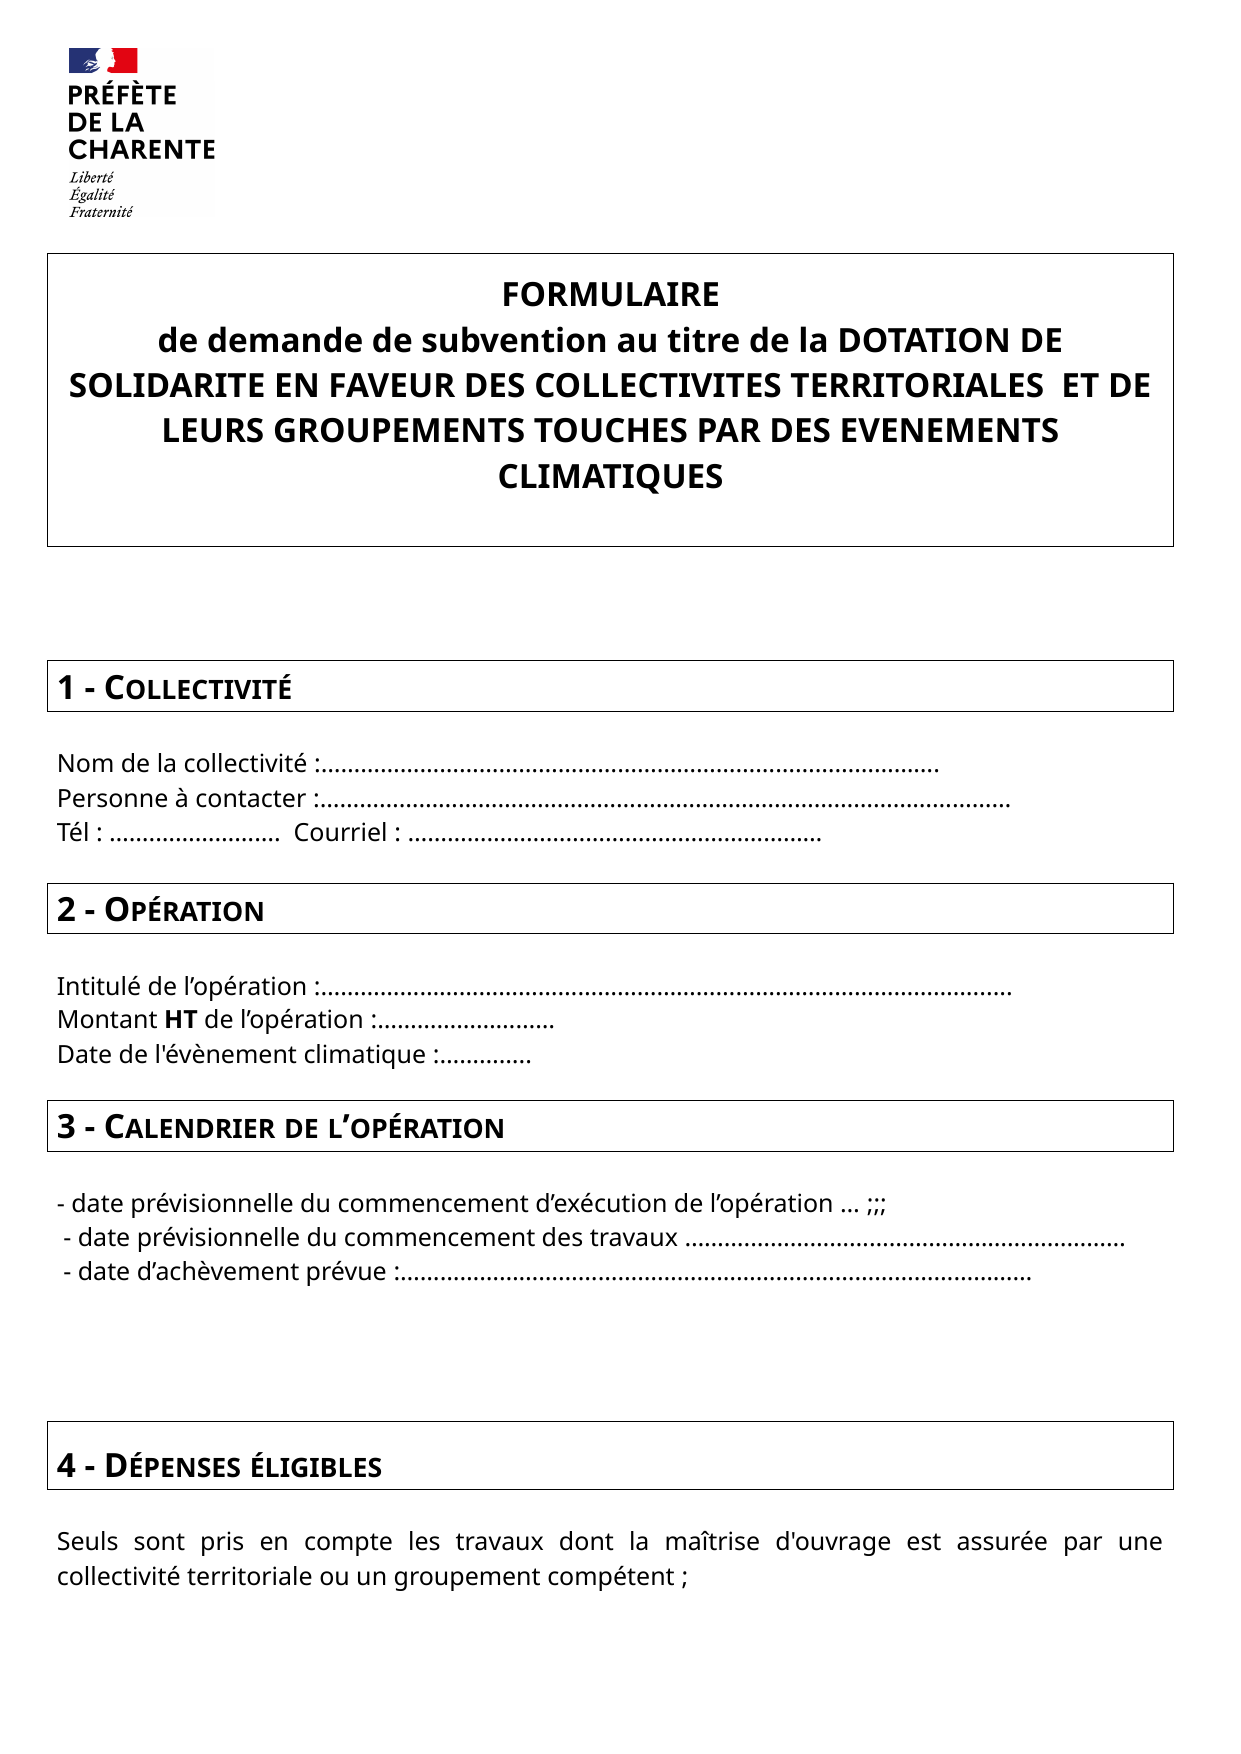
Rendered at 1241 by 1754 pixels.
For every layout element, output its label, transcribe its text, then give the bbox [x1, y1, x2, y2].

text de demande de subvention au titre de la DOTATION DE SOLIDARITE EN FAVEUR DES COLLECTIVITES TERRITORIALES ET DE LEURS GROUPEMENTS TOUCHES PAR DES EVENEMENTS CLIMATIQUES [57, 316, 1164, 498]
text Tél : …….………………. Courriel : ……………………………………………………… [57, 814, 1164, 848]
text - date prévisionnelle du commencement des travaux ……….………………………………………………… [57, 1220, 1164, 1254]
text Seuls sont pris en compte les travaux dont la maîtrise d'ouvrage est assurée par une collectivité territoriale ou un groupement compétent ; [57, 1524, 1164, 1592]
text 2 - Opération [48, 884, 1173, 933]
text Date de l'évènement climatique :………….. [57, 1036, 1164, 1070]
picture [69, 48, 215, 217]
text Personne à contacter :…………………………………………………………………………………………… [57, 780, 1164, 814]
text 3 - Calendrier de l’opération [48, 1101, 1173, 1151]
text 4 - Dépenses éligibles [48, 1438, 1173, 1489]
text fORMULAIRE [48, 254, 1173, 316]
text - date d’achèvement prévue :…………………………………………………………………………………… [57, 1254, 1162, 1288]
text - date prévisionnelle du commencement d’exécution de l’opération … ;;; [57, 1186, 1164, 1220]
text Nom de la collectivité :…………………………………………………………………………………. [57, 746, 1164, 780]
text Intitulé de l’opération :………………………………………………………………………………………...... [57, 968, 1164, 1002]
text 1 - Collectivité [48, 661, 1173, 711]
text Montant HT de l’opération :……………………… [57, 1002, 1164, 1036]
